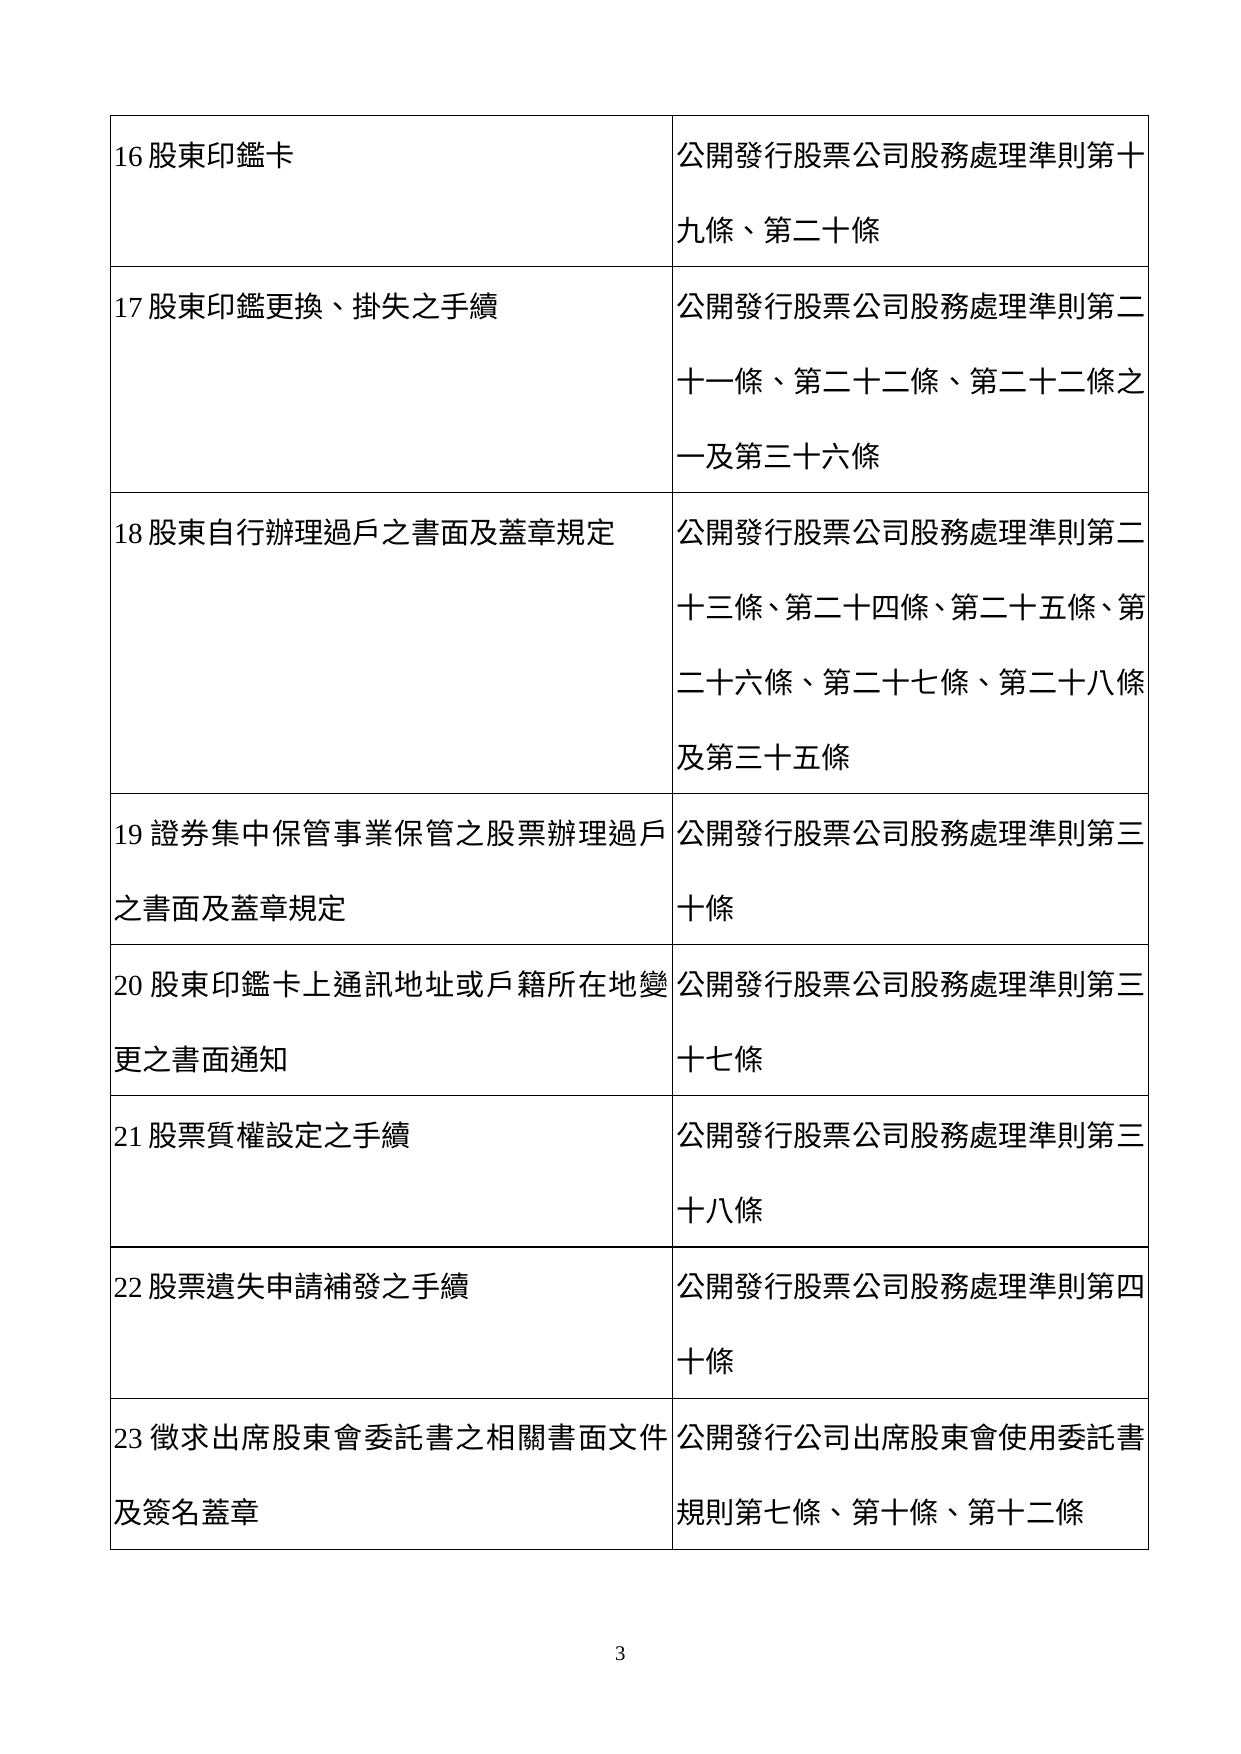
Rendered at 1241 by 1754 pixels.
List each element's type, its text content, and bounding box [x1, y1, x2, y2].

table_cell 公開發行股票公司股務處理準則第二十三條、第二十四條、第二十五條、第二十六條、第二十七條、第二十八條及第三十五條 [673, 493, 1148, 793]
table_cell 公開發行股票公司股務處理準則第十九條、第二十條 [673, 116, 1148, 266]
table_cell 18股東自行辦理過戶之書面及蓋章規定 [111, 493, 672, 793]
table_cell 17股東印鑑更換、掛失之手續 [111, 267, 672, 492]
table_cell 16股東印鑑卡 [111, 116, 672, 266]
table_cell 21股票質權設定之手續 [111, 1096, 672, 1246]
table_cell 公開發行公司出席股東會使用委託書規則第七條、第十條、第十二條 [673, 1399, 1148, 1548]
table_cell 公開發行股票公司股務處理準則第三十條 [673, 794, 1148, 944]
table_cell 22股票遺失申請補發之手續 [111, 1248, 672, 1397]
table_cell 公開發行股票公司股務處理準則第三十七條 [673, 945, 1148, 1095]
table_cell 公開發行股票公司股務處理準則第三十八條 [673, 1096, 1148, 1246]
table_cell 23徵求出席股東會委託書之相關書面文件及簽名蓋章 [111, 1399, 672, 1548]
table_cell 公開發行股票公司股務處理準則第四十條 [673, 1248, 1148, 1397]
table_cell 公開發行股票公司股務處理準則第二十一條、第二十二條、第二十二條之一及第三十六條 [673, 267, 1148, 492]
table_cell 19證券集中保管事業保管之股票辦理過戶之書面及蓋章規定 [111, 794, 672, 944]
table_cell 20股東印鑑卡上通訊地址或戶籍所在地變更之書面通知 [111, 945, 672, 1095]
